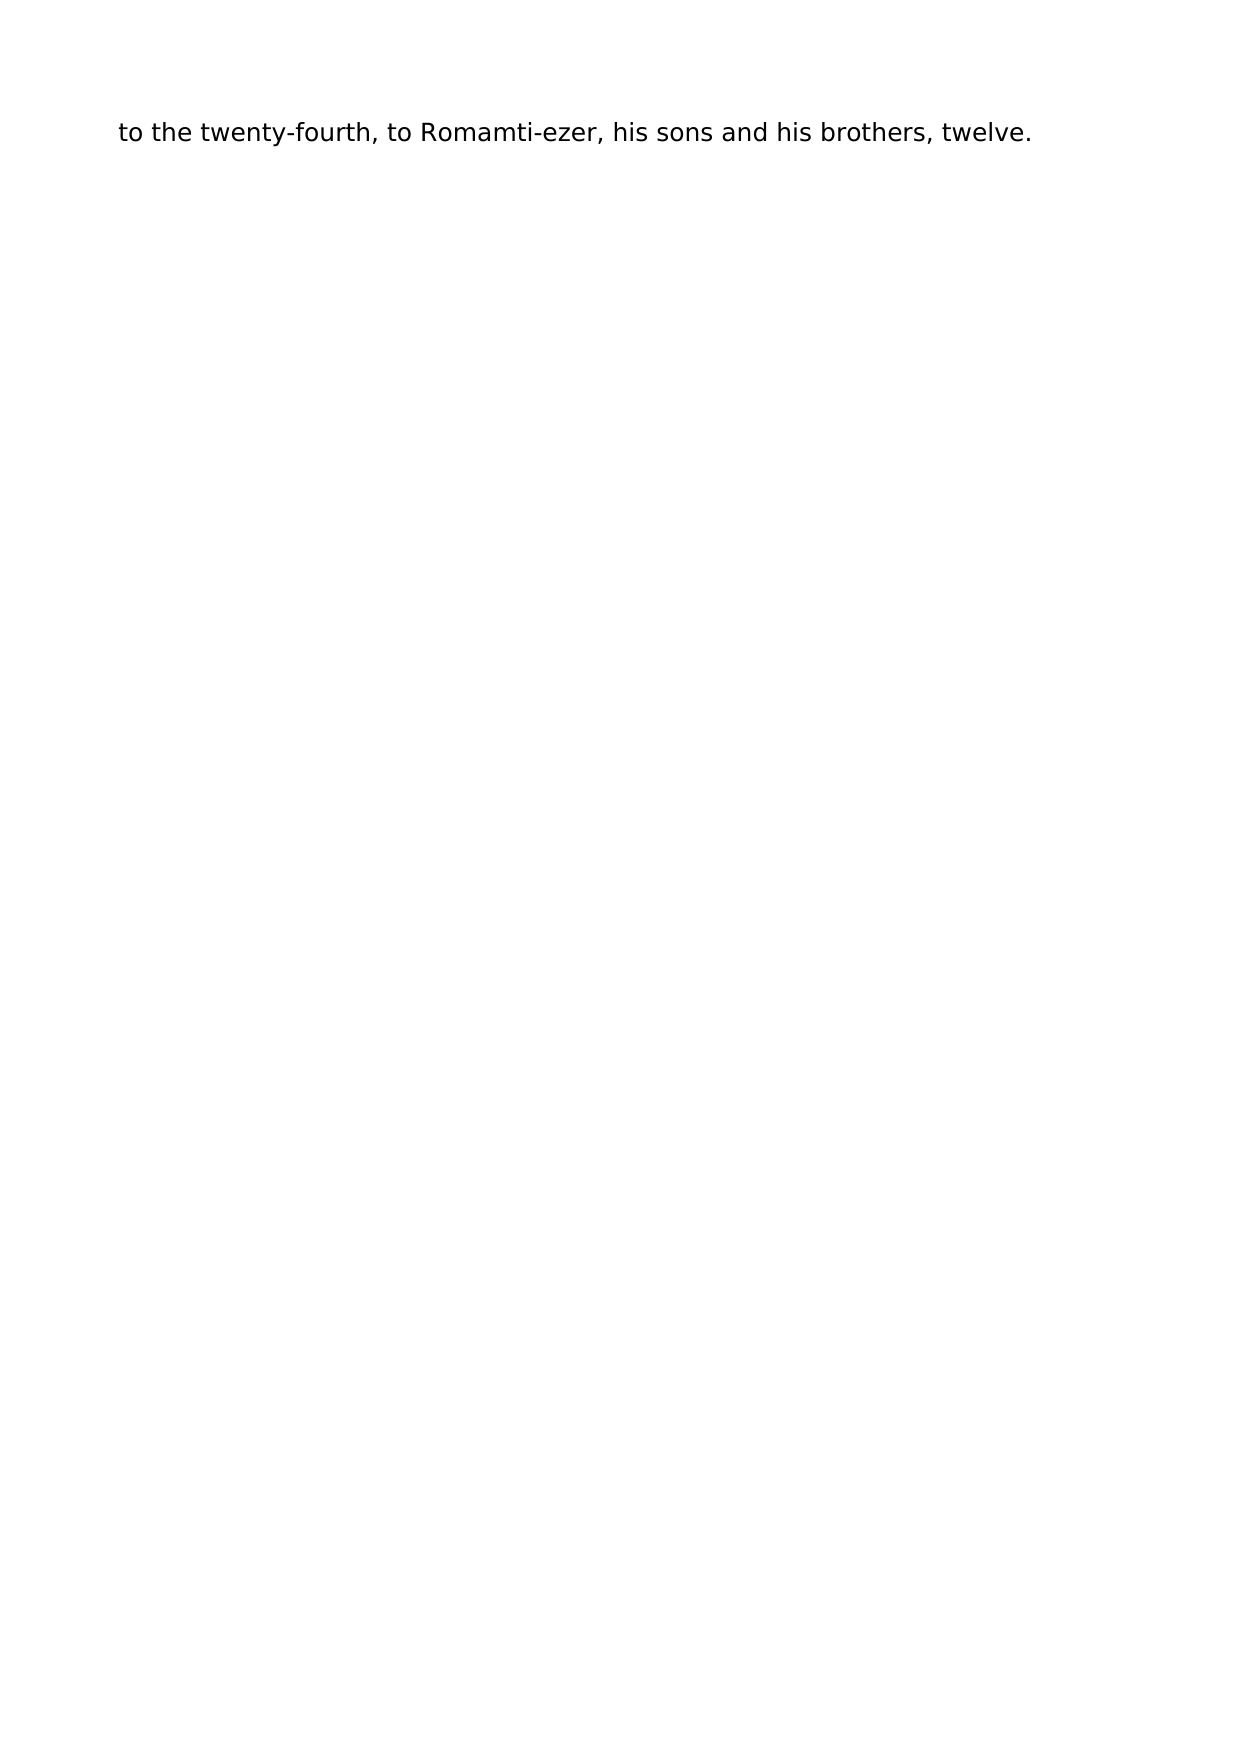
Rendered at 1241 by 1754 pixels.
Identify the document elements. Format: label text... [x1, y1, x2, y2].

text to the twenty-fourth, to Romamti-ezer, his sons and his brothers, twelve. [118, 118, 1122, 147]
